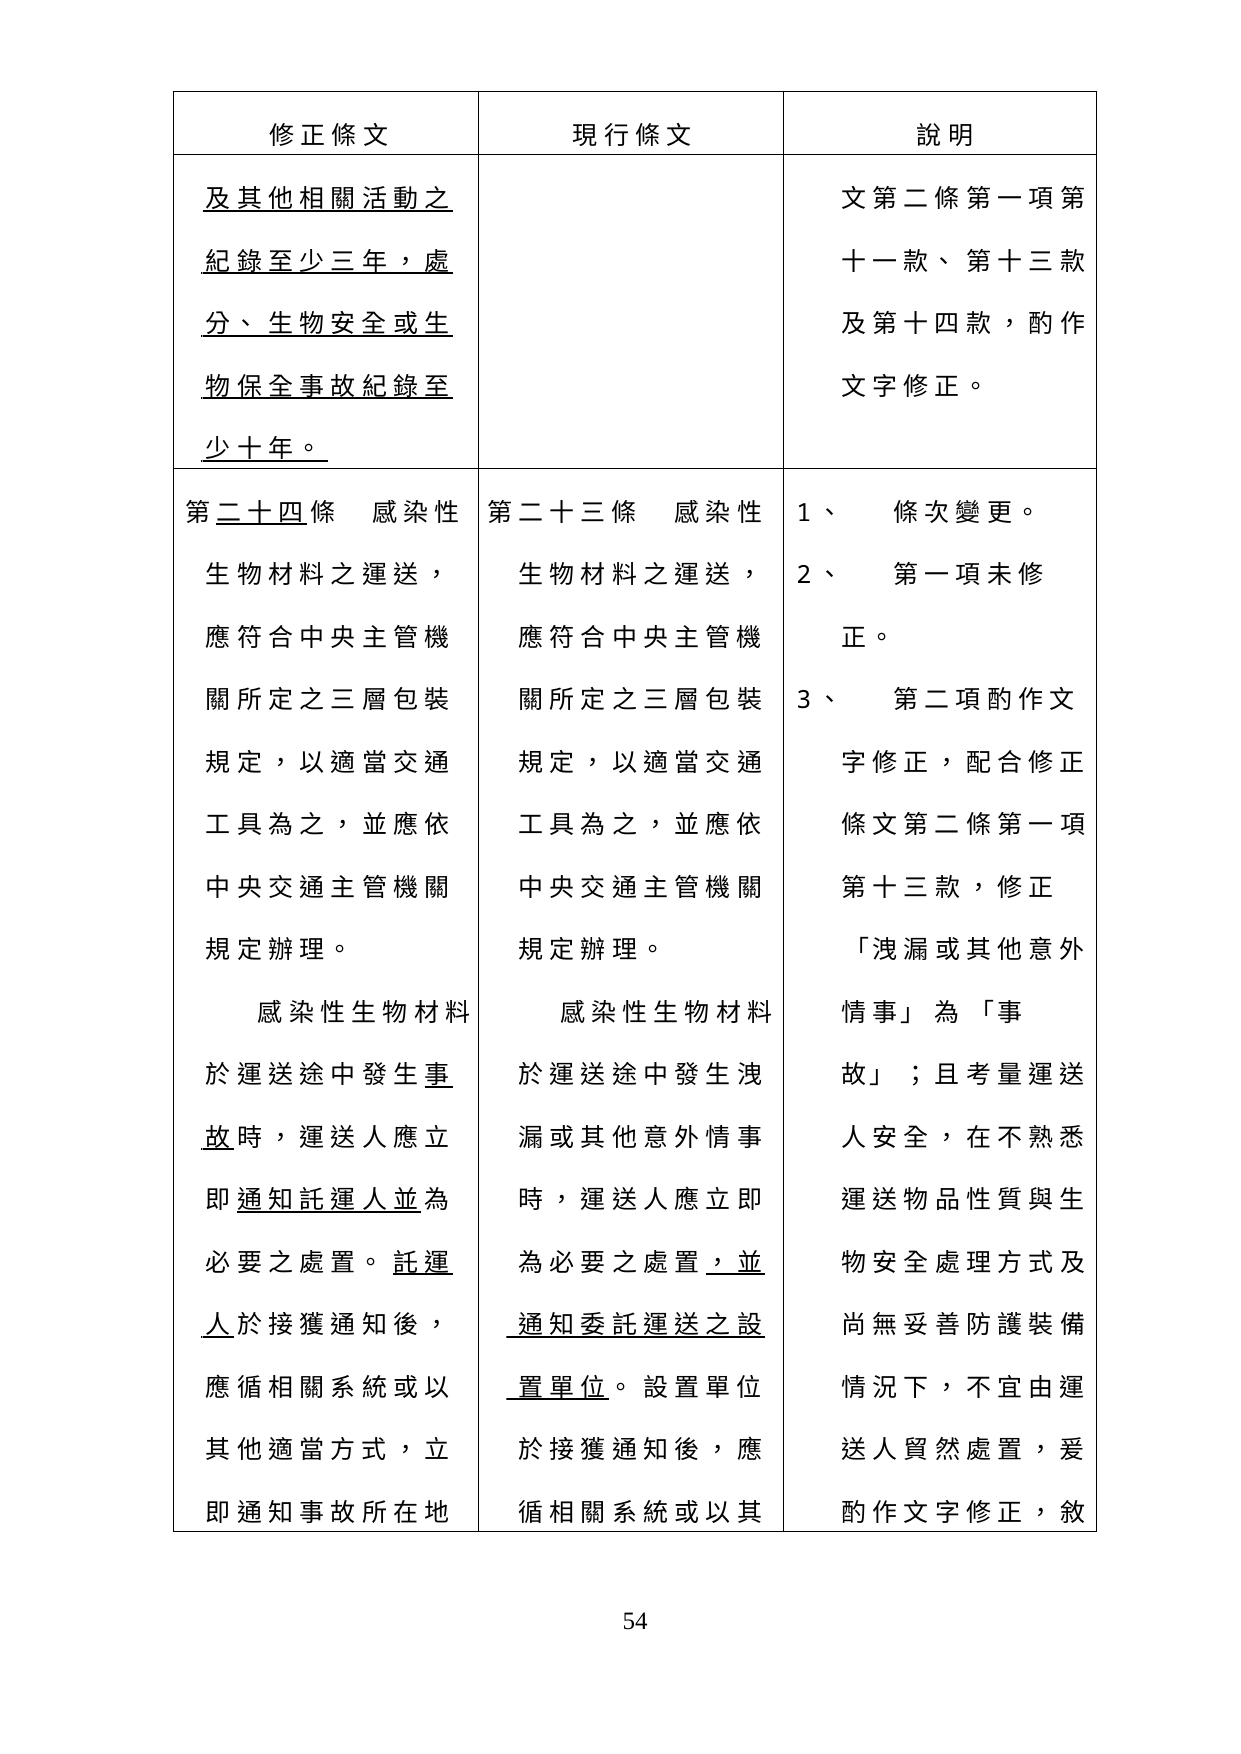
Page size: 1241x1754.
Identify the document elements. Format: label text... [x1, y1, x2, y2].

table_cell 條次變更。 第一項未修正。 第二項酌作文字修正，配合修正條文第二條第一項第十三款，修正「洩漏或其他意外情事」為「事故」；且考量運送人安全，在不熟悉運送物品性質與生物安全處理方式及尚無妥善防護裝備情況下，不宜由運送人貿然處置，爰酌作文字修正，敘 [784, 469, 1096, 1531]
table_header 說明 [784, 92, 1096, 154]
table_cell 第二十三條 感染性生物材料之運送，應符合中央主管機關所定之三層包裝規定，以適當交通工具為之，並應依中央交通主管機關規定辦理。 感染性生物材料於運送途中發生洩漏或其他意外情事時，運送人應立即為必要之處置，並通知委託運送之設置單位。設置單位於接獲通知後，應循相關系統或以其 [479, 469, 783, 1531]
table_cell 文第二條第一項第十一款、第十三款及第十四款，酌作文字修正。 [784, 155, 1096, 468]
table_header 修正條文 [174, 92, 478, 154]
table_cell 及其他相關活動之紀錄至少三年，處分、生物安全或生物保全事故紀錄至少十年。 [174, 155, 478, 468]
table_cell 第二十四條 感染性生物材料之運送，應符合中央主管機關所定之三層包裝規定，以適當交通工具為之，並應依中央交通主管機關規定辦理。 感染性生物材料於運送途中發生事故時，運送人應立即通知託運人並為必要之處置。託運人於接獲通知後，應循相關系統或以其他適當方式，立即通知事故所在地 [174, 469, 478, 1531]
table_header 現行條文 [479, 92, 783, 154]
table_cell [479, 155, 783, 468]
